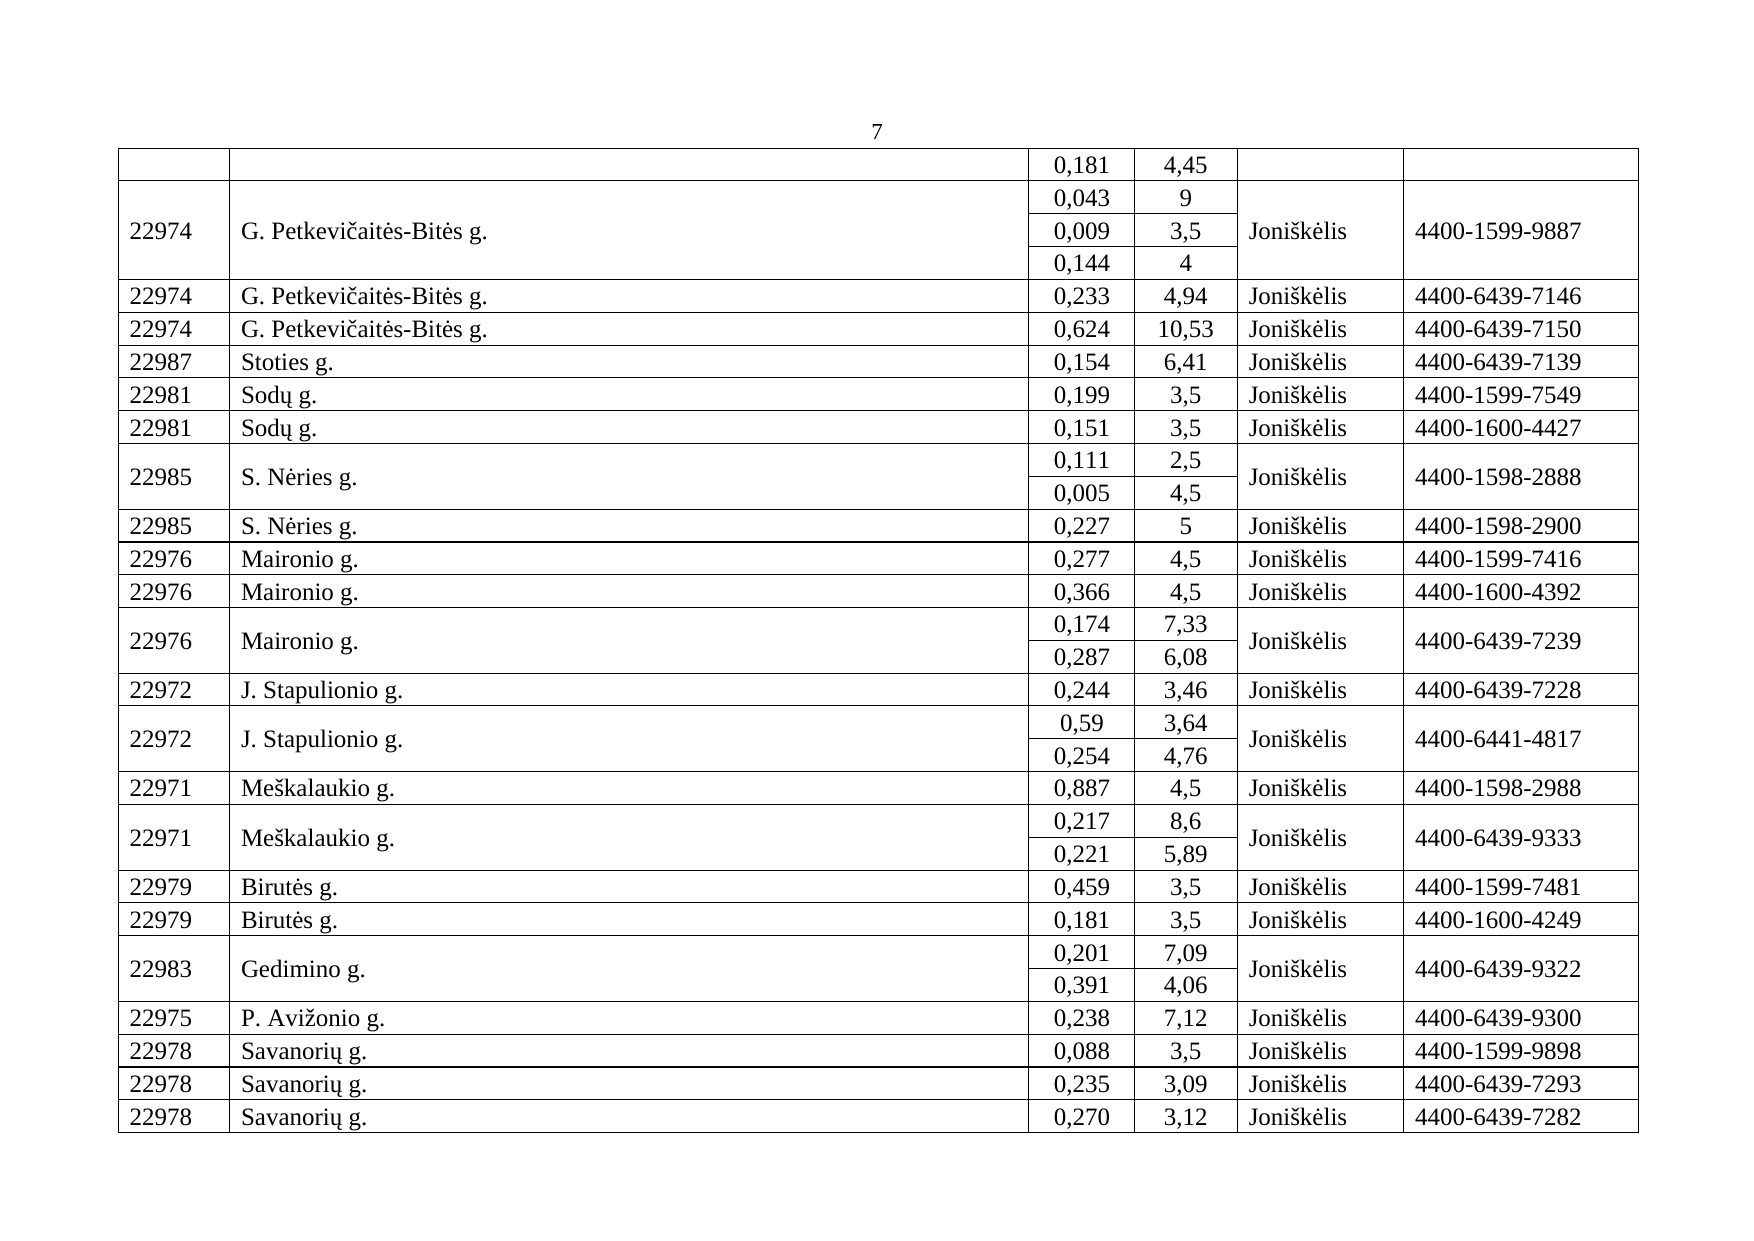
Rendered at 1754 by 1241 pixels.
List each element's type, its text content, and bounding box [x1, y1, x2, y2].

table_cell 0,233 [1029, 280, 1134, 312]
table_cell 3,46 [1135, 674, 1237, 705]
table_cell 22985 [119, 444, 229, 508]
table_cell 22972 [119, 674, 229, 705]
table_cell 22976 [119, 608, 229, 673]
table_cell 22974 [119, 280, 229, 312]
table_cell [1238, 149, 1403, 180]
table_cell 0,277 [1029, 543, 1134, 574]
table_cell 22974 [119, 181, 229, 279]
table_cell 22978 [119, 1100, 229, 1132]
table_cell Joniškėlis [1238, 1002, 1403, 1033]
table_cell 10,53 [1135, 313, 1237, 344]
table_cell 0,227 [1029, 510, 1134, 541]
table_cell 7,33 [1135, 608, 1237, 640]
table_cell 4400-1598-2988 [1404, 772, 1638, 804]
table_cell Joniškėlis [1238, 378, 1403, 410]
table_cell Savanorių g. [230, 1068, 1028, 1099]
table_cell 0,181 [1029, 149, 1134, 180]
table_cell 0,174 [1029, 608, 1134, 640]
table_cell Joniškėlis [1238, 608, 1403, 673]
table_cell 0,391 [1029, 969, 1134, 1001]
table_cell 4,94 [1135, 280, 1237, 312]
table_cell 4400-1599-7549 [1404, 378, 1638, 410]
table_cell 0,254 [1029, 739, 1134, 771]
table_cell 4,76 [1135, 739, 1237, 771]
table_cell 0,459 [1029, 871, 1134, 902]
table_cell Joniškėlis [1238, 181, 1403, 279]
table_cell Sodų g. [230, 411, 1028, 443]
table_cell Savanorių g. [230, 1100, 1028, 1132]
table_cell [230, 149, 1028, 180]
table_cell Joniškėlis [1238, 936, 1403, 1001]
table_cell Joniškėlis [1238, 444, 1403, 508]
table_cell 0,366 [1029, 575, 1134, 607]
table_cell 22976 [119, 543, 229, 574]
table_cell J. Stapulionio g. [230, 674, 1028, 705]
table_cell 7,09 [1135, 936, 1237, 968]
table_cell 22972 [119, 706, 229, 771]
table_cell G. Petkevičaitės-Bitės g. [230, 280, 1028, 312]
table_cell 4400-6439-7228 [1404, 674, 1638, 705]
table_cell 6,41 [1135, 346, 1237, 377]
table_cell Joniškėlis [1238, 543, 1403, 574]
table_cell 4400-1598-2888 [1404, 444, 1638, 508]
table_cell J. Stapulionio g. [230, 706, 1028, 771]
table_cell 4400-1599-7416 [1404, 543, 1638, 574]
table_cell Maironio g. [230, 608, 1028, 673]
table_cell 4400-6439-7139 [1404, 346, 1638, 377]
table_cell 4400-6439-7293 [1404, 1068, 1638, 1099]
table_cell 3,5 [1135, 1035, 1237, 1066]
table_cell 0,887 [1029, 772, 1134, 804]
table_cell 4400-6439-9333 [1404, 805, 1638, 869]
table_cell G. Petkevičaitės-Bitės g. [230, 313, 1028, 344]
table_cell Joniškėlis [1238, 871, 1403, 902]
table_cell 4400-1600-4427 [1404, 411, 1638, 443]
table_cell 4400-6441-4817 [1404, 706, 1638, 771]
table_cell 0,043 [1029, 181, 1134, 213]
table_cell Joniškėlis [1238, 313, 1403, 344]
table_cell 3,5 [1135, 411, 1237, 443]
table_cell 3,5 [1135, 214, 1237, 246]
table_cell Maironio g. [230, 543, 1028, 574]
table_cell 4400-6439-7150 [1404, 313, 1638, 344]
table_cell 4400-6439-7282 [1404, 1100, 1638, 1132]
table_cell Joniškėlis [1238, 903, 1403, 935]
table_cell 4400-1598-2900 [1404, 510, 1638, 541]
table_cell Joniškėlis [1238, 510, 1403, 541]
table_cell 0,238 [1029, 1002, 1134, 1033]
table_cell 9 [1135, 181, 1237, 213]
table_cell 2,5 [1135, 444, 1237, 476]
table_cell 0,59 [1029, 706, 1134, 738]
table_cell 22985 [119, 510, 229, 541]
table_cell [119, 149, 229, 180]
table_cell 0,151 [1029, 411, 1134, 443]
table_cell 0,244 [1029, 674, 1134, 705]
table_cell 4,5 [1135, 575, 1237, 607]
table_cell 4 [1135, 247, 1237, 279]
table_cell 0,624 [1029, 313, 1134, 344]
table_cell 0,221 [1029, 838, 1134, 869]
table_cell 22983 [119, 936, 229, 1001]
table_cell Birutės g. [230, 903, 1028, 935]
table_cell 5 [1135, 510, 1237, 541]
table_cell 4400-1600-4392 [1404, 575, 1638, 607]
table_cell 4400-1599-9898 [1404, 1035, 1638, 1066]
table_cell Maironio g. [230, 575, 1028, 607]
table_cell 3,12 [1135, 1100, 1237, 1132]
table_cell 0,005 [1029, 477, 1134, 508]
table_cell Birutės g. [230, 871, 1028, 902]
table_cell Meškalaukio g. [230, 805, 1028, 869]
table_cell 22978 [119, 1035, 229, 1066]
table_cell Joniškėlis [1238, 411, 1403, 443]
table_cell Joniškėlis [1238, 346, 1403, 377]
table_cell [1404, 149, 1638, 180]
table_cell 4400-6439-7239 [1404, 608, 1638, 673]
table_cell Joniškėlis [1238, 1035, 1403, 1066]
table_cell 8,6 [1135, 805, 1237, 837]
table_cell 0,199 [1029, 378, 1134, 410]
table_cell 0,111 [1029, 444, 1134, 476]
table_cell Joniškėlis [1238, 1100, 1403, 1132]
table_cell 0,201 [1029, 936, 1134, 968]
table_cell Meškalaukio g. [230, 772, 1028, 804]
table_cell 4,5 [1135, 477, 1237, 508]
table_cell 0,217 [1029, 805, 1134, 837]
table_cell 22971 [119, 772, 229, 804]
table_cell 4400-6439-9322 [1404, 936, 1638, 1001]
table_cell 3,5 [1135, 903, 1237, 935]
table_cell 0,154 [1029, 346, 1134, 377]
table_cell 4400-1600-4249 [1404, 903, 1638, 935]
table_cell 22978 [119, 1068, 229, 1099]
table_cell 22981 [119, 411, 229, 443]
table_cell 22976 [119, 575, 229, 607]
table_cell 0,270 [1029, 1100, 1134, 1132]
table_cell 22987 [119, 346, 229, 377]
table_cell Joniškėlis [1238, 772, 1403, 804]
table_cell Joniškėlis [1238, 280, 1403, 312]
table_cell S. Nėries g. [230, 444, 1028, 508]
table_cell 0,235 [1029, 1068, 1134, 1099]
table_cell Joniškėlis [1238, 674, 1403, 705]
table_cell Sodų g. [230, 378, 1028, 410]
table_cell 4,5 [1135, 772, 1237, 804]
table_cell 4400-6439-7146 [1404, 280, 1638, 312]
table_cell Savanorių g. [230, 1035, 1028, 1066]
table_cell 3,5 [1135, 378, 1237, 410]
table_cell Joniškėlis [1238, 805, 1403, 869]
table_cell Joniškėlis [1238, 706, 1403, 771]
table_cell 22971 [119, 805, 229, 869]
table_cell 22979 [119, 903, 229, 935]
table_cell 3,09 [1135, 1068, 1237, 1099]
table_cell 22981 [119, 378, 229, 410]
table_cell Gedimino g. [230, 936, 1028, 1001]
table_cell 0,009 [1029, 214, 1134, 246]
table_cell 22974 [119, 313, 229, 344]
table_cell Stoties g. [230, 346, 1028, 377]
table_cell 0,088 [1029, 1035, 1134, 1066]
table_cell Joniškėlis [1238, 575, 1403, 607]
table_cell 22979 [119, 871, 229, 902]
table_cell 4400-6439-9300 [1404, 1002, 1638, 1033]
table_cell P. Avižonio g. [230, 1002, 1028, 1033]
table_cell 3,64 [1135, 706, 1237, 738]
table_cell Joniškėlis [1238, 1068, 1403, 1099]
table_cell 4400-1599-9887 [1404, 181, 1638, 279]
table_cell 0,144 [1029, 247, 1134, 279]
table_cell 6,08 [1135, 641, 1237, 673]
table_cell 5,89 [1135, 838, 1237, 869]
table_cell G. Petkevičaitės-Bitės g. [230, 181, 1028, 279]
table_cell 7,12 [1135, 1002, 1237, 1033]
table_cell 0,287 [1029, 641, 1134, 673]
table_cell 4,06 [1135, 969, 1237, 1001]
table_cell 4400-1599-7481 [1404, 871, 1638, 902]
table_cell 4,45 [1135, 149, 1237, 180]
table_cell 22975 [119, 1002, 229, 1033]
table_cell 4,5 [1135, 543, 1237, 574]
table_cell S. Nėries g. [230, 510, 1028, 541]
table_cell 3,5 [1135, 871, 1237, 902]
table_cell 0,181 [1029, 903, 1134, 935]
